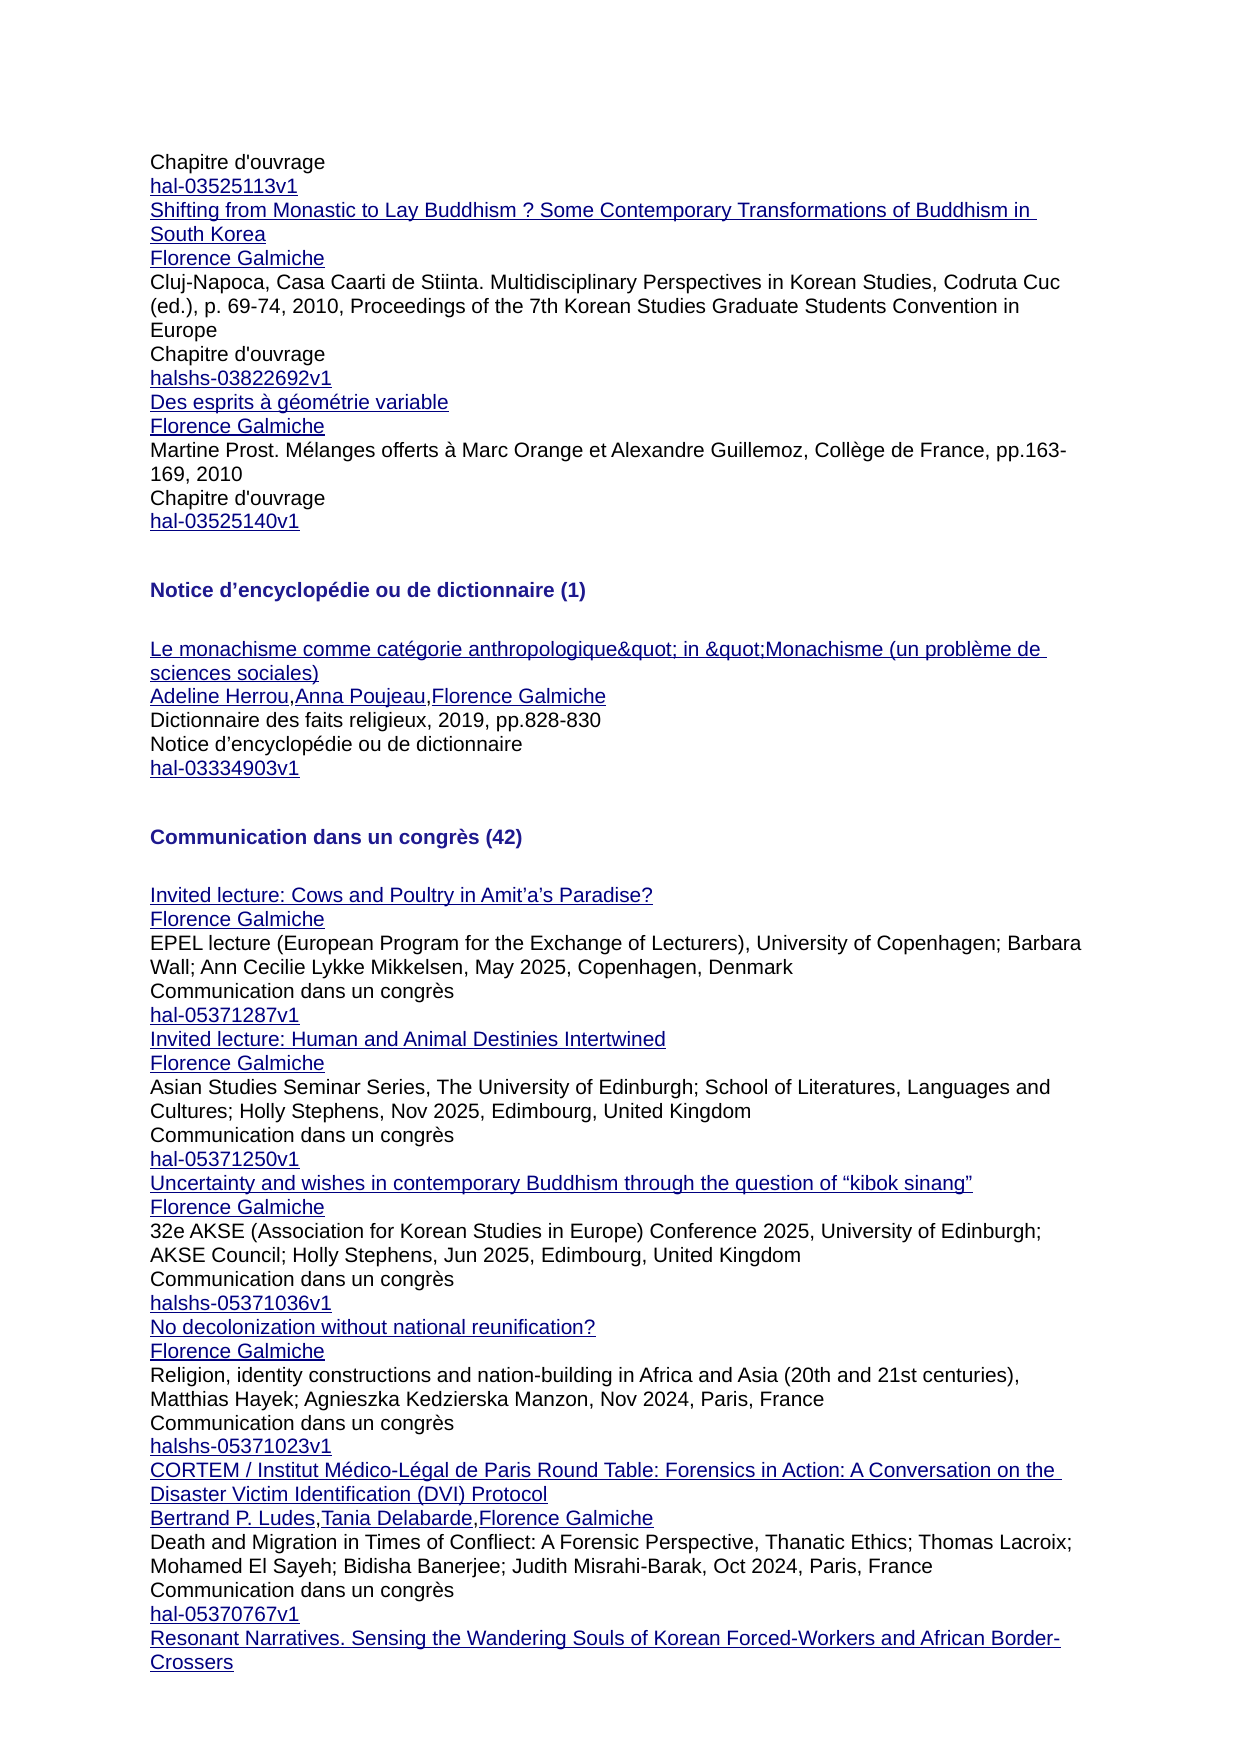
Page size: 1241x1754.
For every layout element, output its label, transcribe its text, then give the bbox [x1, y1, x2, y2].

table_cell No decolonization without national reunification? Florence Galmiche Religion, identity constructions and nation-building in Africa and Asia (20th and 21st centuries), Matthias Hayek; Agnieszka Kedzierska Manzon, Nov 2024, Paris, France Communication dans un congrès halshs-05371023v1 [150, 1315, 1090, 1458]
table_cell Shifting from Monastic to Lay Buddhism ? Some Contemporary Transformations of Buddhism in South Korea Florence Galmiche Cluj-Napoca, Casa Caarti de Stiinta. Multidisciplinary Perspectives in Korean Studies, Codruta Cuc (ed.), p. 69-74, 2010, Proceedings of the 7th Korean Studies Graduate Students Convention in Europe Chapitre d'ouvrage halshs-03822692v1 [150, 198, 1090, 389]
table_cell CORTEM / Institut Médico-Légal de Paris Round Table: Forensics in Action: A Conversation on the Disaster Victim Identification (DVI) Protocol Bertrand P. Ludes,Tania Delabarde,Florence Galmiche Death and Migration in Times of Confliect: A Forensic Perspective, Thanatic Ethics; Thomas Lacroix; Mohamed El Sayeh; Bidisha Banerjee; Judith Misrahi-Barak, Oct 2024, Paris, France Communication dans un congrès hal-05370767v1 [150, 1458, 1090, 1626]
table_cell Uncertainty and wishes in contemporary Buddhism through the question of “kibok sinang” Florence Galmiche 32e AKSE (Association for Korean Studies in Europe) Conference 2025, University of Edinburgh; AKSE Council; Holly Stephens, Jun 2025, Edimbourg, United Kingdom Communication dans un congrès halshs-05371036v1 [150, 1171, 1090, 1314]
subtitle Notice d’encyclopédie ou de dictionnaire (1) [150, 578, 1090, 602]
subtitle Communication dans un congrès (42) [150, 825, 1090, 849]
table_cell Des esprits à géométrie variable Florence Galmiche Martine Prost. Mélanges offerts à Marc Orange et Alexandre Guillemoz, Collège de France, pp.163-169, 2010 Chapitre d'ouvrage hal-03525140v1 [150, 390, 1090, 533]
table_cell Resonant Narratives. Sensing the Wandering Souls of Korean Forced-Workers and African Border-Crossers [150, 1626, 1090, 1674]
table_cell Chapitre d'ouvrage hal-03525113v1 [150, 150, 1090, 198]
table_header Invited lecture: Cows and Poultry in Amit’a’s Paradise? Florence Galmiche EPEL lecture (European Program for the Exchange of Lecturers), University of Copenhagen; Barbara Wall; Ann Cecilie Lykke Mikkelsen, May 2025, Copenhagen, Denmark Communication dans un congrès hal-05371287v1 [150, 883, 1090, 1027]
table_header Le monachisme comme catégorie anthropologique&quot; in &quot;Monachisme (un problème de sciences sociales) Adeline Herrou,Anna Poujeau,Florence Galmiche Dictionnaire des faits religieux, 2019, pp.828-830 Notice d’encyclopédie ou de dictionnaire hal-03334903v1 [150, 636, 1090, 780]
table_cell Invited lecture: Human and Animal Destinies Intertwined Florence Galmiche Asian Studies Seminar Series, The University of Edinburgh; School of Literatures, Languages and Cultures; Holly Stephens, Nov 2025, Edimbourg, United Kingdom Communication dans un congrès hal-05371250v1 [150, 1027, 1090, 1171]
